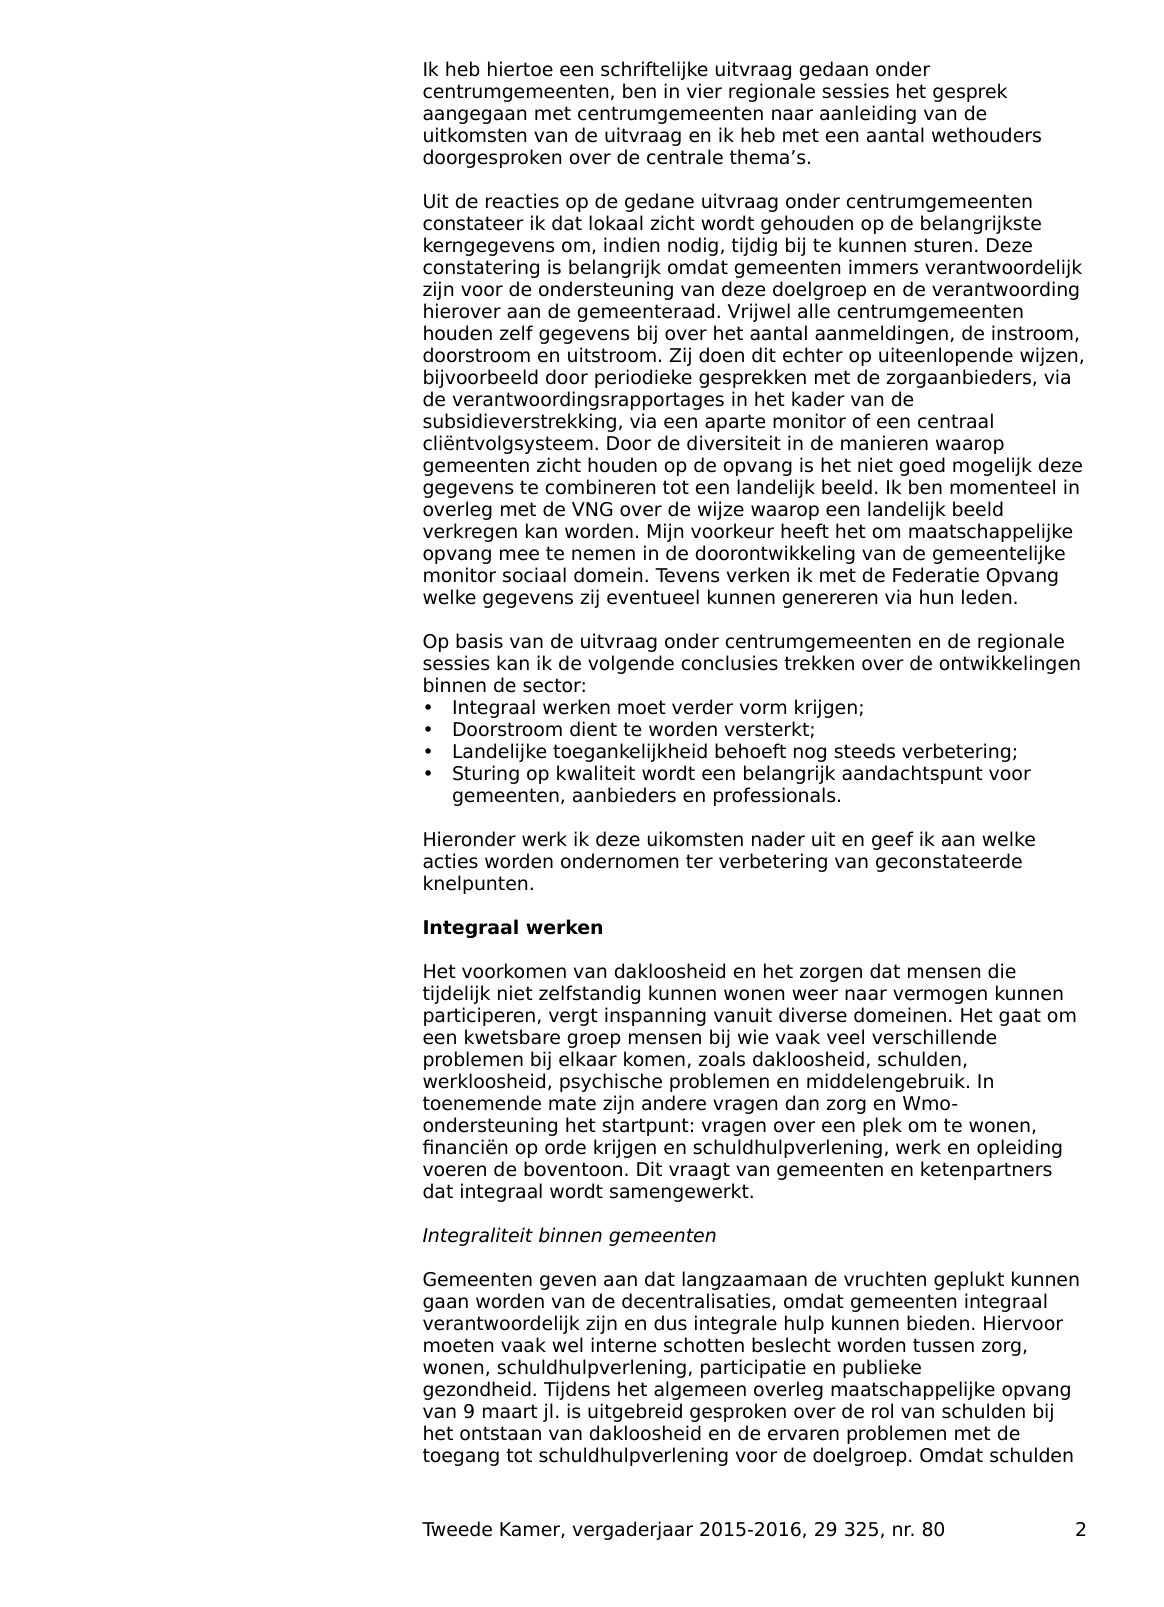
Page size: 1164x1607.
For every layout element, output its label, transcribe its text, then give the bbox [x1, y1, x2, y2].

text • Doorstroom dient te worden versterkt; [422, 719, 1087, 741]
subtitle Integraliteit binnen gemeenten [422, 1225, 1087, 1247]
text Ik heb hiertoe een schriftelijke uitvraag gedaan onder centrumgemeenten, ben in vier regionale sessies het gesprek aangegaan met centrumgemeenten naar aanleiding van de uitkomsten van de uitvraag en ik heb met een aantal wethouders doorgesproken over de centrale thema’s. [422, 59, 1087, 169]
text • Integraal werken moet verder vorm krijgen; [422, 697, 1087, 719]
text Hieronder werk ik deze uikomsten nader uit en geef ik aan welke acties worden ondernomen ter verbetering van geconstateerde knelpunten. [422, 829, 1087, 895]
text gezondheid. Tijdens het algemeen overleg maatschappelijke opvang van 9 maart jl. is uitgebreid gesproken over de rol van schulden bij het ontstaan van dakloosheid en de ervaren problemen met de toegang tot schuldhulpverlening voor de doelgroep. Omdat schulden [422, 1379, 1087, 1467]
text Op basis van de uitvraag onder centrumgemeenten en de regionale sessies kan ik de volgende conclusies trekken over de ontwikkelingen binnen de sector: [422, 631, 1087, 697]
text Het voorkomen van dakloosheid en het zorgen dat mensen die tijdelijk niet zelfstandig kunnen wonen weer naar vermogen kunnen participeren, vergt inspanning vanuit diverse domeinen. Het gaat om een kwetsbare groep mensen bij wie vaak veel verschillende problemen bij elkaar komen, zoals dakloosheid, schulden, werkloosheid, psychische problemen en middelengebruik. In toenemende mate zijn andere vragen dan zorg en Wmo-ondersteuning het startpunt: vragen over een plek om te wonen, financiën op orde krijgen en schuldhulpverlening, werk en opleiding voeren de boventoon. Dit vraagt van gemeenten en ketenpartners dat integraal wordt samengewerkt. [422, 961, 1087, 1203]
text Gemeenten geven aan dat langzaamaan de vruchten geplukt kunnen gaan worden van de decentralisaties, omdat gemeenten integraal verantwoordelijk zijn en dus integrale hulp kunnen bieden. Hiervoor moeten vaak wel interne schotten beslecht worden tussen zorg, wonen, schuldhulpverlening, participatie en publieke [422, 1269, 1087, 1379]
text • Landelijke toegankelijkheid behoeft nog steeds verbetering; [422, 741, 1087, 763]
text • Sturing op kwaliteit wordt een belangrijk aandachtspunt voor gemeenten, aanbieders en professionals. [422, 763, 1087, 807]
subtitle Integraal werken [422, 917, 1087, 939]
text Uit de reacties op de gedane uitvraag onder centrumgemeenten constateer ik dat lokaal zicht wordt gehouden op de belangrijkste kerngegevens om, indien nodig, tijdig bij te kunnen sturen. Deze constatering is belangrijk omdat gemeenten immers verantwoordelijk zijn voor de ondersteuning van deze doelgroep en de verantwoording hierover aan de gemeenteraad. Vrijwel alle centrumgemeenten houden zelf gegevens bij over het aantal aanmeldingen, de instroom, doorstroom en uitstroom. Zij doen dit echter op uiteenlopende wijzen, bijvoorbeeld door periodieke gesprekken met de zorgaanbieders, via de verantwoordingsrapportages in het kader van de subsidieverstrekking, via een aparte monitor of een centraal cliëntvolgsysteem. Door de diversiteit in de manieren waarop gemeenten zicht houden op de opvang is het niet goed mogelijk deze gegevens te combineren tot een landelijk beeld. Ik ben momenteel in overleg met de VNG over de wijze waarop een landelijk beeld verkregen kan worden. Mijn voorkeur heeft het om maatschappelijke opvang mee te nemen in de doorontwikkeling van de gemeentelijke monitor sociaal domein. Tevens verken ik met de Federatie Opvang welke gegevens zij eventueel kunnen genereren via hun leden. [422, 191, 1087, 609]
